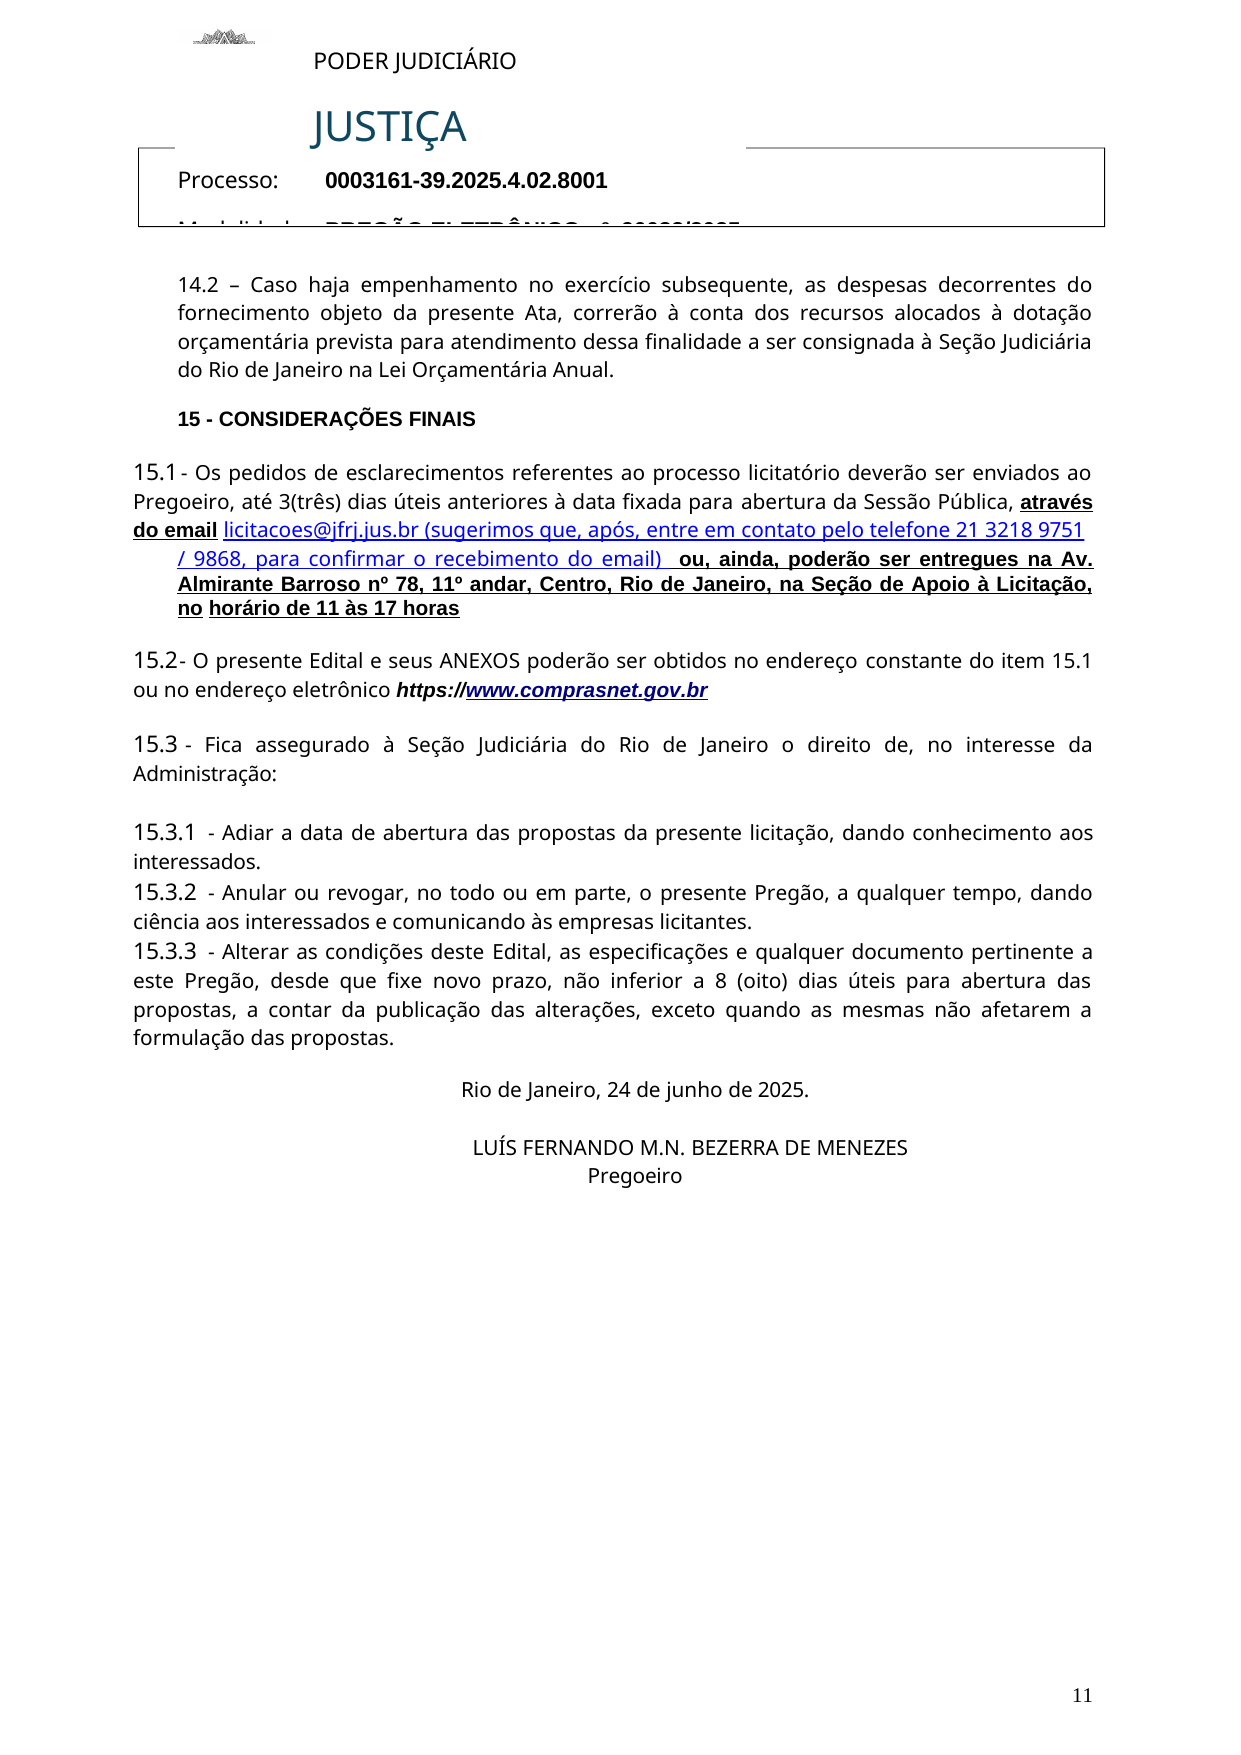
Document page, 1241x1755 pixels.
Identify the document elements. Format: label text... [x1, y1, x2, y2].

list - CONSIDERAÇÕES FINAIS [177, 407, 1137, 431]
list - Anular ou revogar, no todo ou em parte, o presente Pregão, a qualquer tempo, dando ciência aos interessados e comunicando às empresas licitantes. [133, 876, 1093, 935]
list - Adiar a data de abertura das propostas da presente licitação, dando conhecimento aos interessados. [133, 816, 1093, 876]
list - O presente Edital e seus ANEXOS poderão ser obtidos no endereço constante do item 15.1 ou no endereço eletrônico https://www.comprasnet.gov.br [133, 644, 1093, 704]
text LUÍS FERNANDO M.N. BEZERRA DE MENEZES [472, 1133, 1137, 1161]
text / 9868, para confirmar o recebimento do email) ou, ainda, poderão ser entregues na Av. [177, 544, 1093, 568]
text Rio de Janeiro, 24 de junho de 2025. [133, 1076, 1137, 1104]
list - Fica assegurado à Seção Judiciária do Rio de Janeiro o direito de, no interesse da Administração: [133, 728, 1093, 787]
text 14.2 – Caso haja empenhamento no exercício subsequente, as despesas decorrentes do fornecimento objeto da presente Ata, correrão à conta dos recursos alocados à dotação orçamentária prevista para atendimento dessa finalidade a ser consignada à Seção Judiciária do Rio de Janeiro na Lei Orçamentária Anual. [177, 270, 1093, 384]
list - Alterar as condições deste Edital, as especificações e qualquer documento pertinente a este Pregão, desde que fixe novo prazo, não inferior a 8 (oito) dias úteis para abertura das propostas, a contar da publicação das alterações, exceto quando as mesmas não afetarem a formulação das propostas. [133, 935, 1093, 1052]
text Almirante Barroso nº 78, 11º andar, Centro, Rio de Janeiro, na Seção de Apoio à Licitação, no horário de 11 às 17 horas [177, 569, 1093, 620]
text Pregoeiro [133, 1161, 1137, 1189]
list - Os pedidos de esclarecimentos referentes ao processo licitatório deverão ser enviados ao Pregoeiro, até 3(três) dias úteis anteriores à data fixada para abertura da Sessão Pública, através do email licitacoes@jfrj.jus.br (sugerimos que, após, entre em contato pelo telefone 21 3218 9751 [133, 456, 1093, 544]
